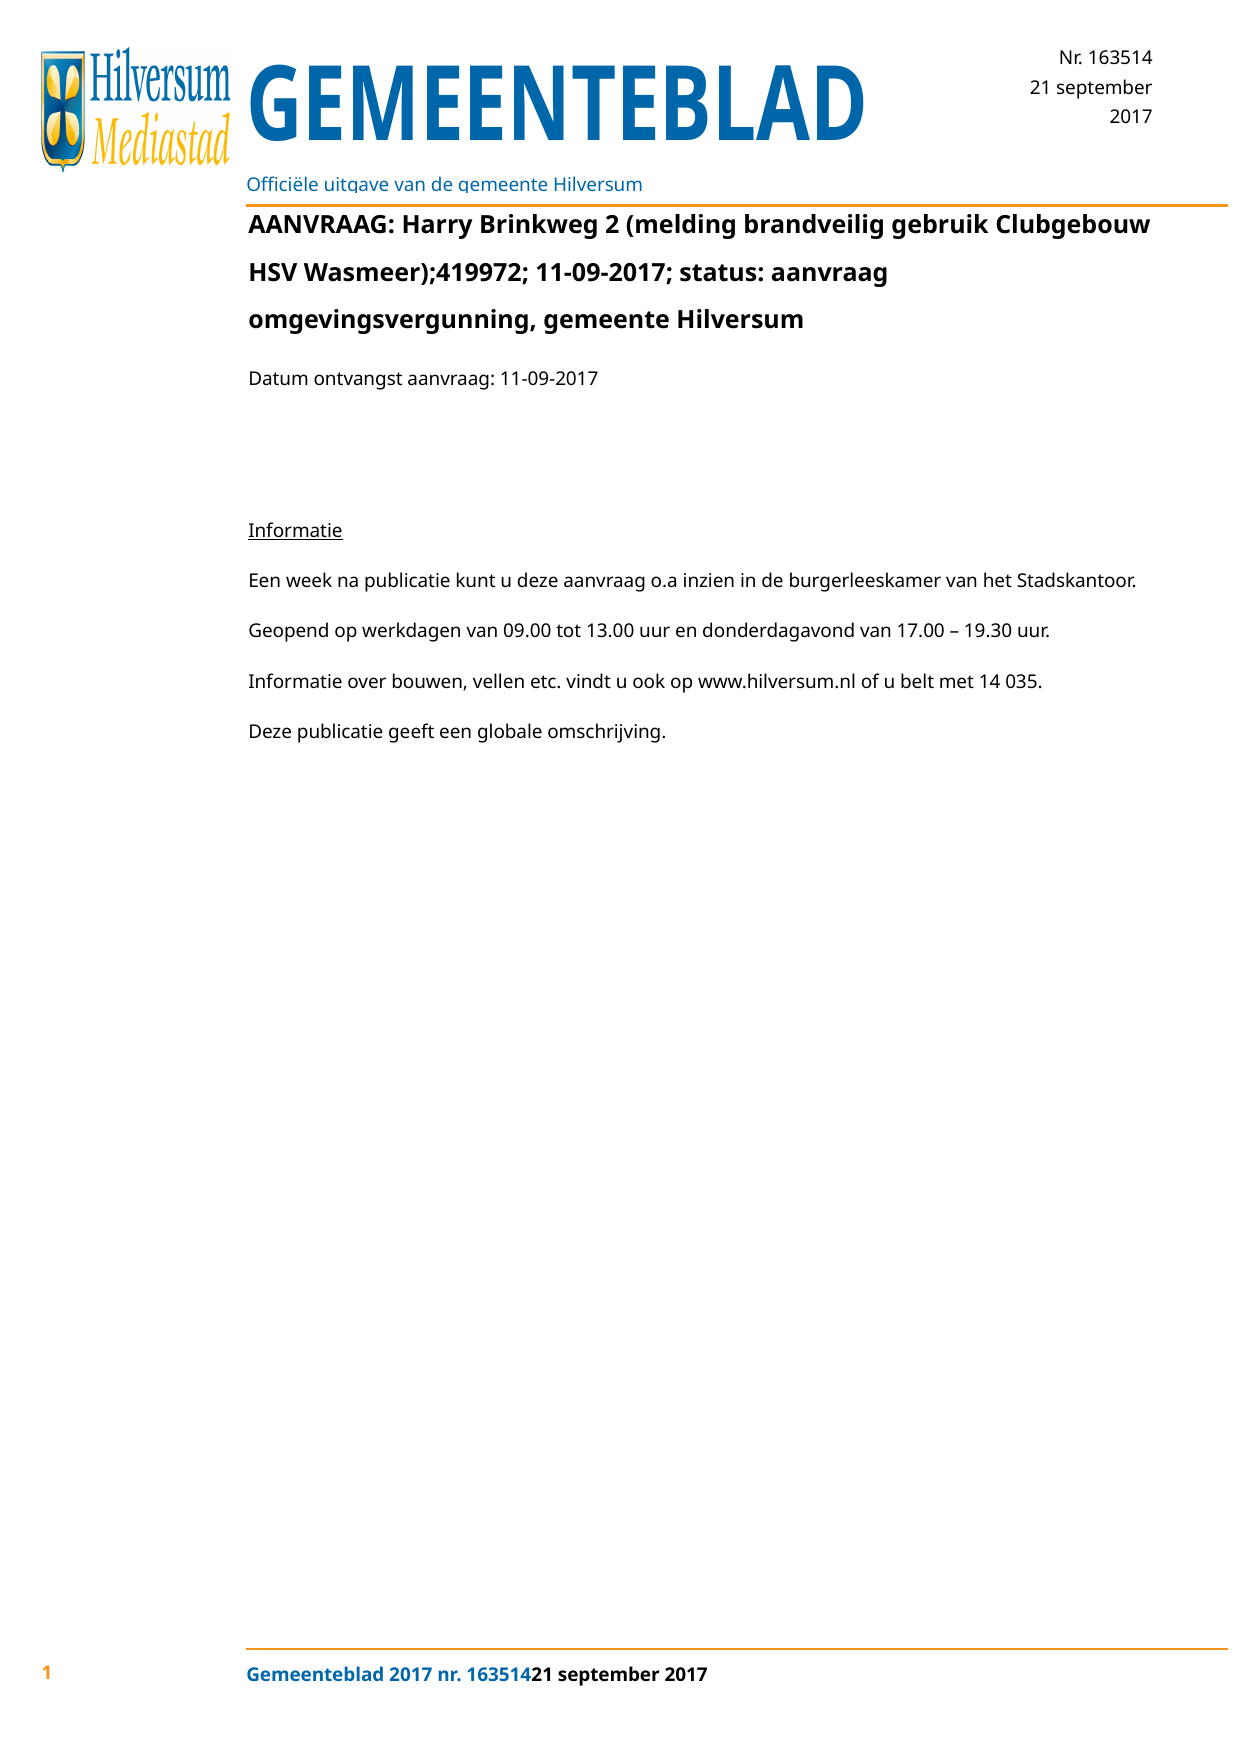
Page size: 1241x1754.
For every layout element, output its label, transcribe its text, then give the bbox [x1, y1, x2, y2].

text Informatie [248, 517, 1152, 542]
text Deze publicatie geeft een globale omschrijving. [248, 718, 1152, 744]
text Informatie over bouwen, vellen etc. vindt u ook op www.hilversum.nl of u belt met 14 035. [248, 668, 1152, 694]
picture [41, 47, 231, 172]
text Geopend op werkdagen van 09.00 tot 13.00 uur en donderdagavond van 17.00 – 19.30 uur. [248, 618, 1152, 643]
text Een week na publicatie kunt u deze aanvraag o.a inzien in de burgerleeskamer van het Stadskantoor. [248, 567, 1152, 593]
text Datum ontvangst aanvraag: 11-09-2017 [248, 366, 1152, 391]
text AANVRAAG: Harry Brinkweg 2 (melding brandveilig gebruik Clubgebouw HSV Wasmeer);419972; 11-09-2017; status: aanvraag omgevingsvergunning, gemeente Hilversum [248, 207, 1152, 336]
